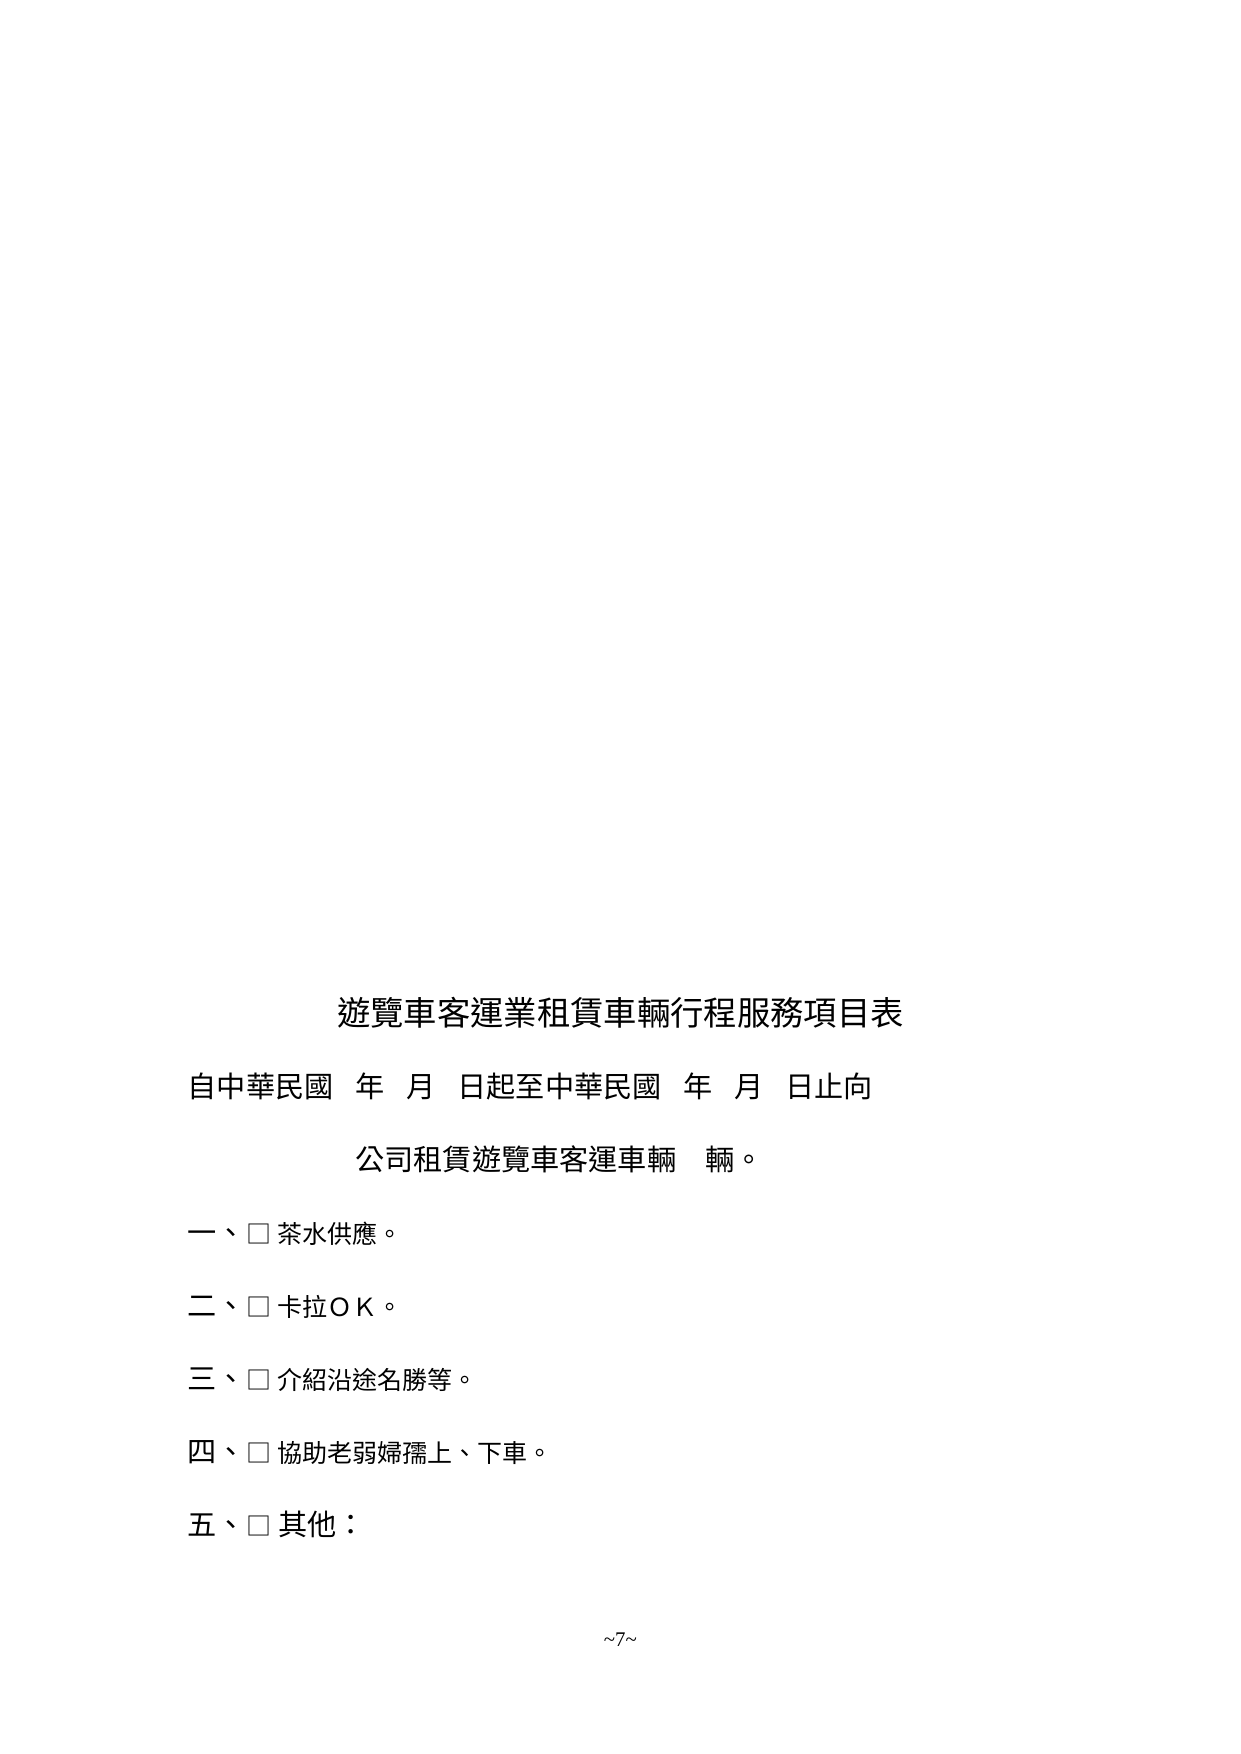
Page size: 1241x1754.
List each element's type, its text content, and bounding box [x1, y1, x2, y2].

text 公司租賃遊覽車客運車輛 輛。 [187, 1112, 1053, 1185]
text 自中華民國 年 月 日起至中華民國 年 月 日止向 [187, 1039, 1053, 1112]
text 三、□ 介紹沿途名勝等。 [187, 1331, 1053, 1404]
text 四、□ 協助老弱婦孺上、下車。 [187, 1404, 1053, 1477]
text 二、□ 卡拉ＯＫ。 [187, 1258, 1053, 1331]
text 一、□ 茶水供應。 [187, 1185, 1053, 1258]
text 遊覽車客運業租賃車輛行程服務項目表 [187, 967, 1053, 1039]
text 五、□ 其他： [187, 1477, 1053, 1550]
